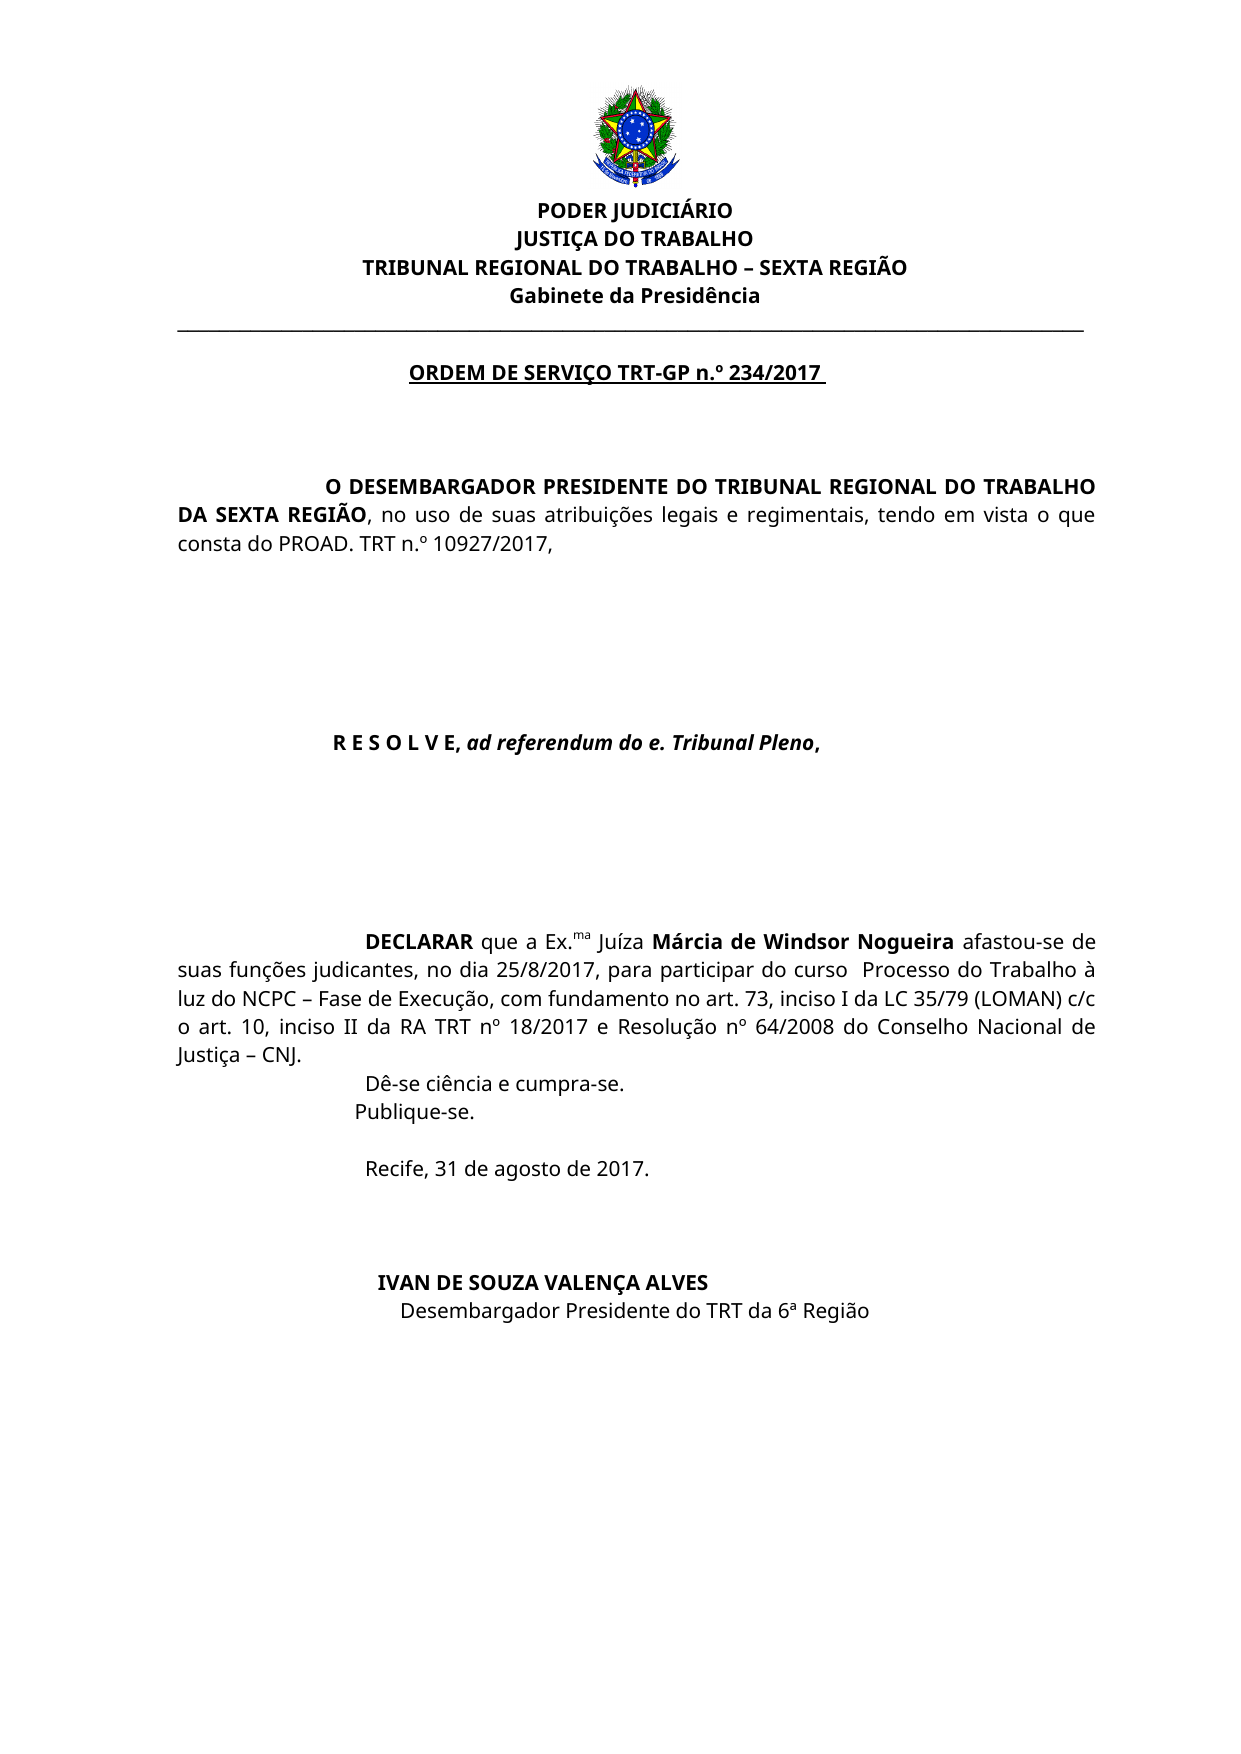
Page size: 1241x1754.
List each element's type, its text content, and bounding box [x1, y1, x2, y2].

text DECLARAR que a Ex.ma Juíza Márcia de Windsor Nogueira afastou-se de suas funções judicantes, no dia 25/8/2017, para participar do curso Processo do Trabalho à luz do NCPC – Fase de Execução, com fundamento no art. 73, inciso I da LC 35/79 (LOMAN) c/c o art. 10, inciso II da RA TRT nº 18/2017 e Resolução nº 64/2008 do Conselho Nacional de Justiça – CNJ. [177, 927, 1097, 1069]
text IVAN DE SOUZA VALENÇA ALVES [177, 1268, 1092, 1296]
text O DESEMBARGADOR PRESIDENTE DO TRIBUNAL REGIONAL DO TRABALHO DA SEXTA REGIÃO, no uso de suas atribuições legais e regimentais, tendo em vista o que consta do PROAD. TRT n.º 10927/2017, [177, 472, 1097, 557]
text Recife, 31 de agosto de 2017. [325, 1154, 1097, 1183]
text Dê-se ciência e cumpra-se. [177, 1069, 1097, 1097]
picture [588, 82, 682, 189]
text ORDEM DE SERVIÇO TRT-GP n.º 234/2017 [177, 358, 1058, 386]
text R E S O L V E, ad referendum do e. Tribunal Pleno, [177, 728, 1097, 756]
text Desembargador Presidente do TRT da 6ª Região [177, 1296, 1092, 1325]
text Publique-se. [177, 1097, 1092, 1126]
